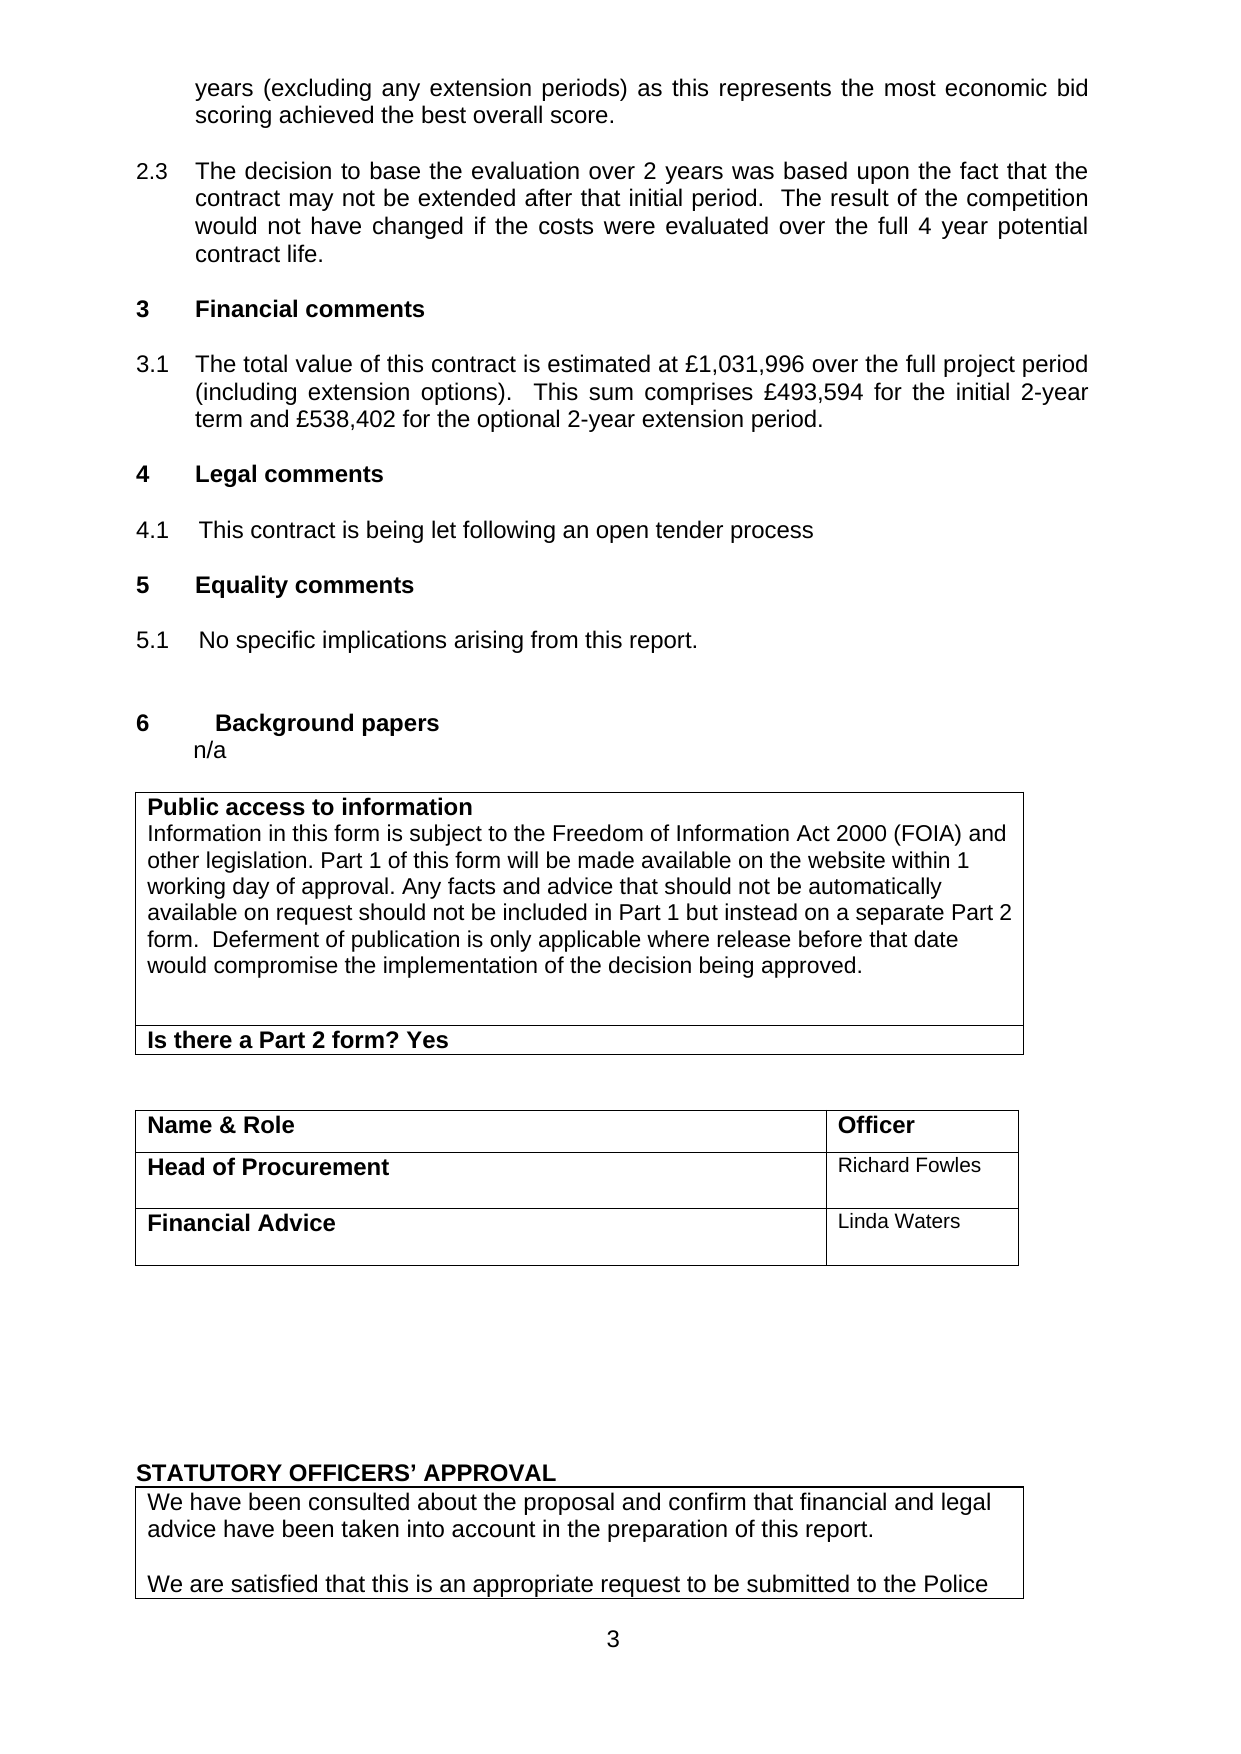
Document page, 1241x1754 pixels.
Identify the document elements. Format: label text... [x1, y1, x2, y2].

table_cell Is there a Part 2 form? Yes [136, 1026, 1023, 1053]
table_header Officer [827, 1111, 1018, 1152]
list Legal comments [136, 460, 1090, 488]
text STATUTORY OFFICERS’ APPROVAL [136, 1459, 1090, 1486]
list The decision to base the evaluation over 2 years was based upon the fact that the contract may not be extended after that initial period. The result of the competition would not have changed if the costs were evaluated over the full 4 year potential contract life. [136, 157, 1090, 267]
list This contract is being let following an open tender process [136, 516, 1090, 543]
list No specific implications arising from this report. [136, 626, 1090, 653]
table_header We have been consulted about the proposal and confirm that financial and legal advice have been taken into account in the preparation of this report. We are satisfied that this is an appropriate request to be submitted to the Police [136, 1488, 1023, 1598]
table_header Name & Role [136, 1111, 826, 1152]
list years (excluding any extension periods) as this represents the most economic bid scoring achieved the best overall score. [136, 74, 1090, 129]
table_cell Richard Fowles [827, 1153, 1018, 1208]
text n/a [173, 736, 1090, 764]
table_cell Financial Advice [136, 1209, 826, 1264]
table_header Public access to information Information in this form is subject to the Freedom of Information Act 2000 (FOIA) and other legislation. Part 1 of this form will be made available on the website within 1 working day of approval. Any facts and advice that should not be automatically available on request should not be included in Part 1 but instead on a separate Part 2 form. Deferment of publication is only applicable where release before that date would compromise the implementation of the decision being approved. [136, 793, 1023, 1025]
list Background papers [136, 709, 1090, 736]
list Financial comments [136, 295, 1090, 322]
list Equality comments [136, 571, 1090, 598]
list The total value of this contract is estimated at £1,031,996 over the full project period (including extension options). This sum comprises £493,594 for the initial 2-year term and £538,402 for the optional 2-year extension period. [136, 350, 1090, 433]
table_cell Linda Waters [827, 1209, 1018, 1264]
table_cell Head of Procurement [136, 1153, 826, 1208]
